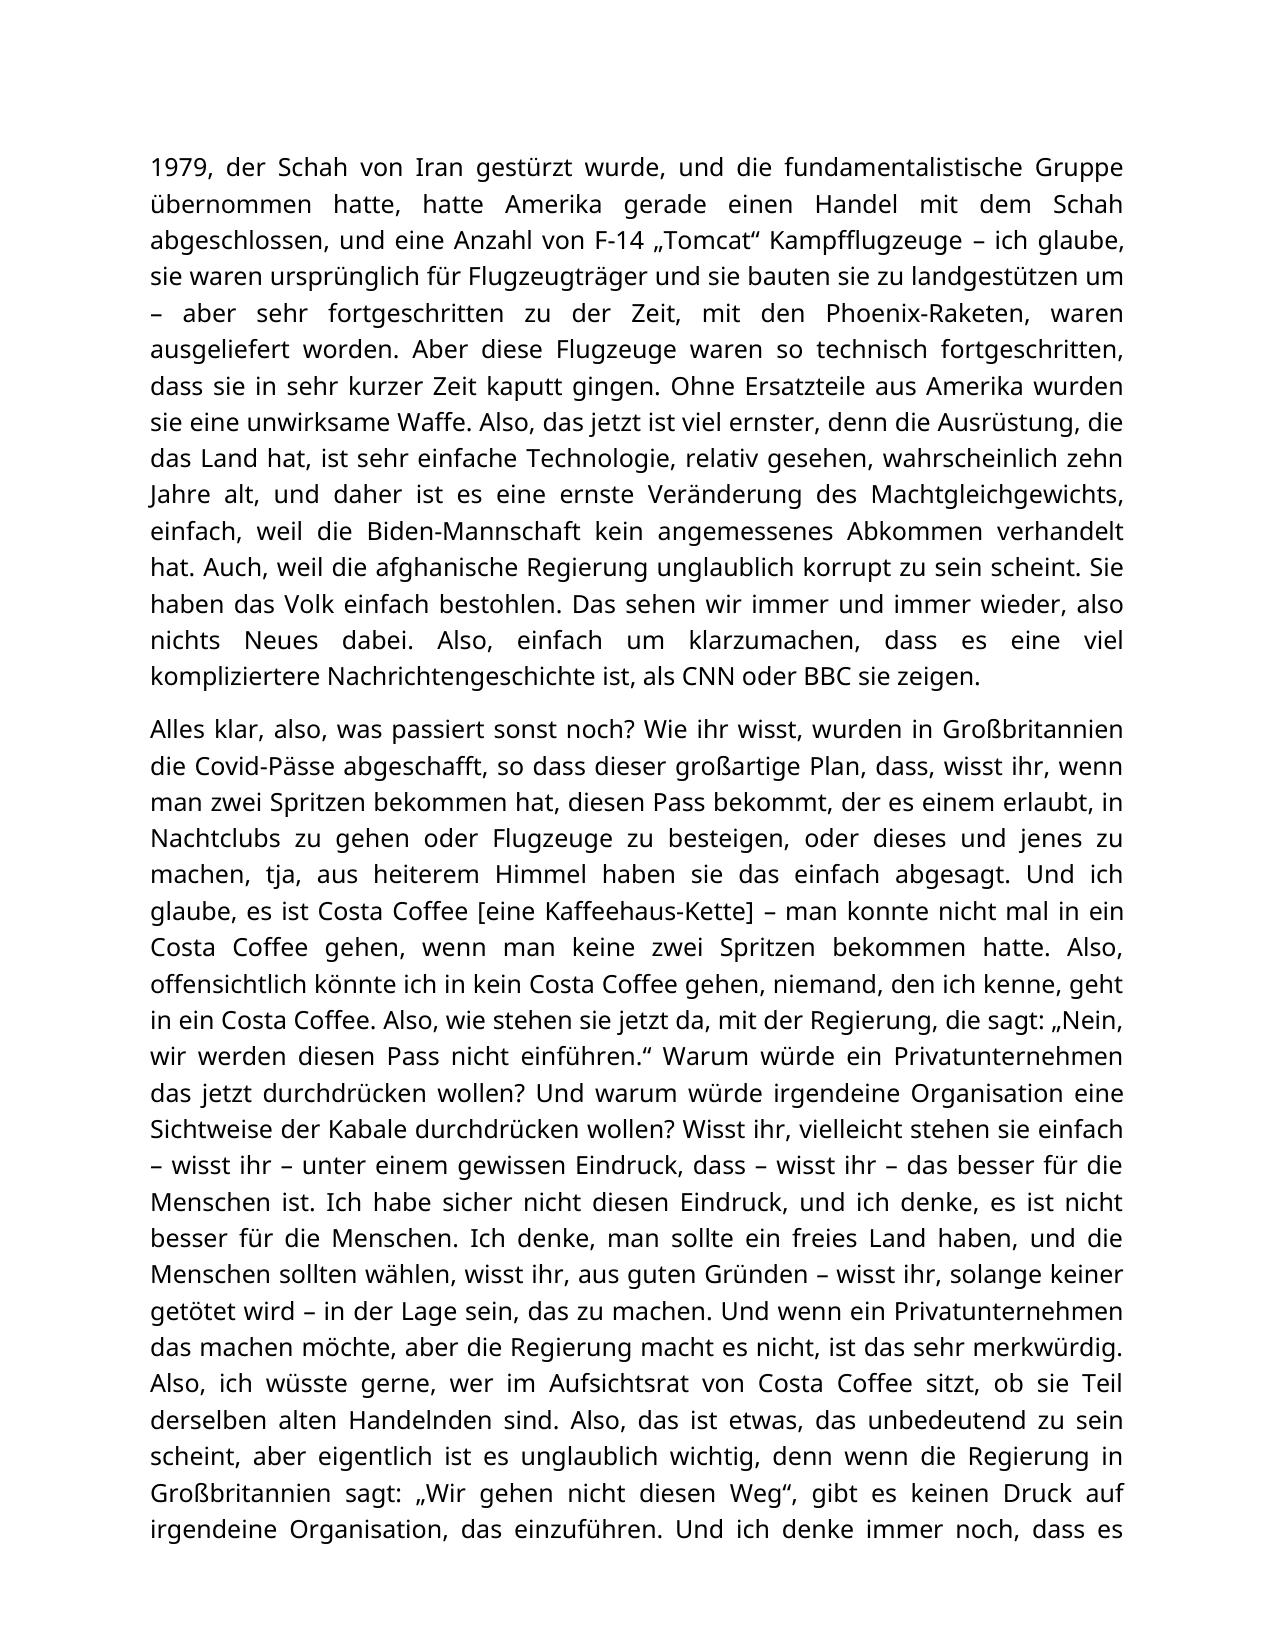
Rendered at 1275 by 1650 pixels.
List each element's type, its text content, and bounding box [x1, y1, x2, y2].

text 1979, der Schah von Iran gestürzt wurde, und die fundamentalistische Gruppe übernommen hatte, hatte Amerika gerade einen Handel mit dem Schah abgeschlossen, und eine Anzahl von F-14 „Tomcat“ Kampfflugzeuge – ich glaube, sie waren ursprünglich für Flugzeugträger und sie bauten sie zu landgestützen um – aber sehr fortgeschritten zu der Zeit, mit den Phoenix-Raketen, waren ausgeliefert worden. Aber diese Flugzeuge waren so technisch fortgeschritten, dass sie in sehr kurzer Zeit kaputt gingen. Ohne Ersatzteile aus Amerika wurden sie eine unwirksame Waffe. Also, das jetzt ist viel ernster, denn die Ausrüstung, die das Land hat, ist sehr einfache Technologie, relativ gesehen, wahrscheinlich zehn Jahre alt, und daher ist es eine ernste Veränderung des Machtgleichgewichts, einfach, weil die Biden-Mannschaft kein angemessenes Abkommen verhandelt hat. Auch, weil die afghanische Regierung unglaublich korrupt zu sein scheint. Sie haben das Volk einfach bestohlen. Das sehen wir immer und immer wieder, also nichts Neues dabei. Also, einfach um klarzumachen, dass es eine viel kompliziertere Nachrichtengeschichte ist, als CNN oder BBC sie zeigen. [150, 150, 1125, 693]
text Alles klar, also, was passiert sonst noch? Wie ihr wisst, wurden in Großbritannien die Covid-Pässe abgeschafft, so dass dieser großartige Plan, dass, wisst ihr, wenn man zwei Spritzen bekommen hat, diesen Pass bekommt, der es einem erlaubt, in Nachtclubs zu gehen oder Flugzeuge zu besteigen, oder dieses und jenes zu machen, tja, aus heiterem Himmel haben sie das einfach abgesagt. Und ich glaube, es ist Costa Coffee [eine Kaffeehaus-Kette] – man konnte nicht mal in ein Costa Coffee gehen, wenn man keine zwei Spritzen bekommen hatte. Also, offensichtlich könnte ich in kein Costa Coffee gehen, niemand, den ich kenne, geht in ein Costa Coffee. Also, wie stehen sie jetzt da, mit der Regierung, die sagt: „Nein, wir werden diesen Pass nicht einführen.“ Warum würde ein Privatunternehmen das jetzt durchdrücken wollen? Und warum würde irgendeine Organisation eine Sichtweise der Kabale durchdrücken wollen? Wisst ihr, vielleicht stehen sie einfach – wisst ihr – unter einem gewissen Eindruck, dass – wisst ihr – das besser für die Menschen ist. Ich habe sicher nicht diesen Eindruck, und ich denke, es ist nicht besser für die Menschen. Ich denke, man sollte ein freies Land haben, und die Menschen sollten wählen, wisst ihr, aus guten Gründen – wisst ihr, solange keiner getötet wird – in der Lage sein, das zu machen. Und wenn ein Privatunternehmen das machen möchte, aber die Regierung macht es nicht, ist das sehr merkwürdig. Also, ich wüsste gerne, wer im Aufsichtsrat von Costa Coffee sitzt, ob sie Teil derselben alten Handelnden sind. Also, das ist etwas, das unbedeutend zu sein scheint, aber eigentlich ist es unglaublich wichtig, denn wenn die Regierung in Großbritannien sagt: „Wir gehen nicht diesen Weg“, gibt es keinen Druck auf irgendeine Organisation, das einzuführen. Und ich denke immer noch, dass es [150, 712, 1125, 1546]
